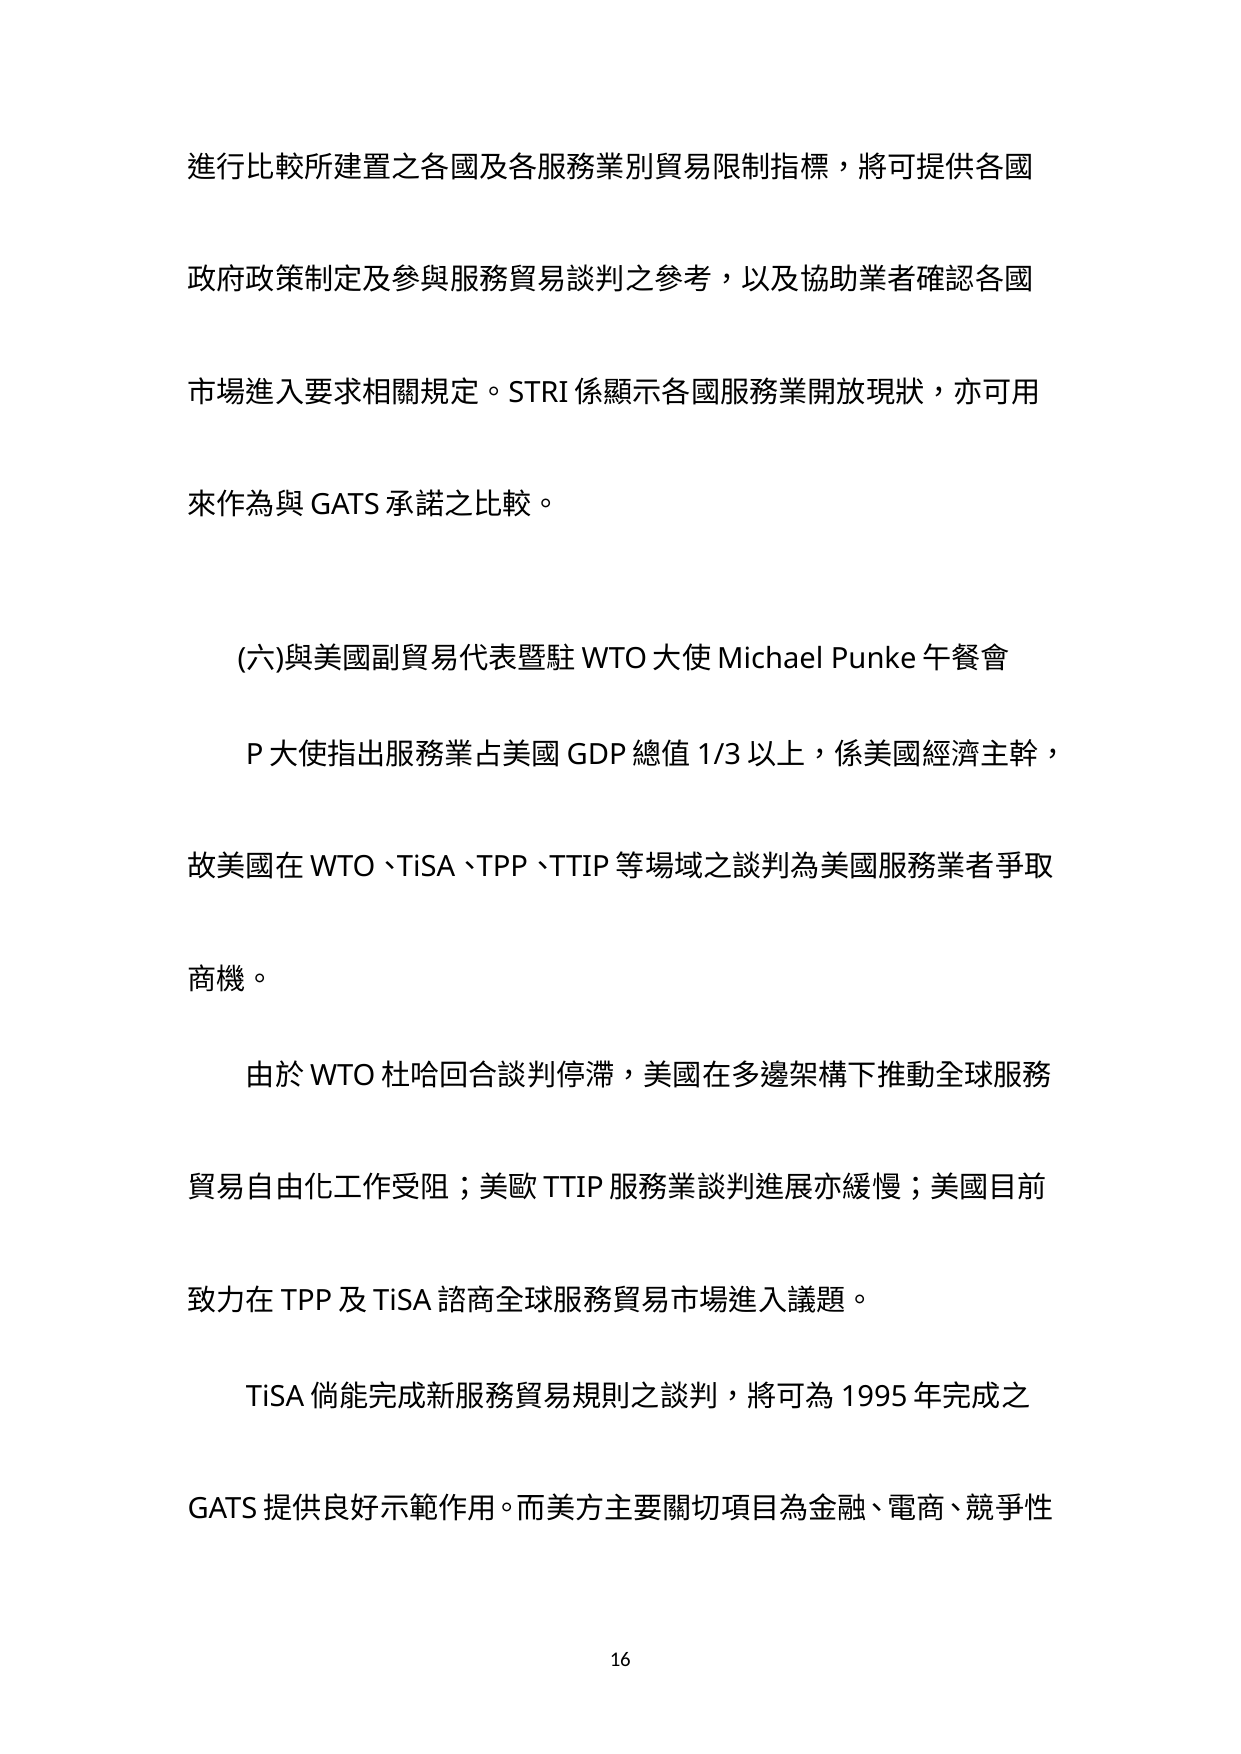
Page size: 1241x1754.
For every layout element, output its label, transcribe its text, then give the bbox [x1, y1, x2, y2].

subtitle (六)與美國副貿易代表暨駐WTO大使Michael Punke午餐會 [237, 618, 1053, 693]
text P大使指出服務業占美國GDP總值1/3以上，係美國經濟主幹，故美國在WTO、TiSA、TPP、TTIP等場域之談判為美國服務業者爭取商機。 [187, 714, 1053, 1014]
text 由於WTO杜哈回合談判停滯，美國在多邊架構下推動全球服務貿易自由化工作受阻；美歐TTIP服務業談判進展亦緩慢；美國目前致力在TPP及TiSA諮商全球服務貿易市場進入議題。 [187, 1035, 1053, 1335]
text OECD服務業主任Crawford Falconer介紹該組織頃完成之「服務貿易限制指標」(Services Trade Restrictiveness Index, STRI)資料庫，該指標係蒐集40個國家、18類服務業、超過16,000項法規措施，進行比較所建置之各國及各服務業別貿易限制指標，將可提供各國政府政策制定及參與服務貿易談判之參考，以及協助業者確認各國市場進入要求相關規定。STRI係顯示各國服務業開放現狀，亦可用來作為與GATS承諾之比較。 [187, 127, 1053, 539]
text TiSA倘能完成新服務貿易規則之談判，將可為1995年完成之GATS提供良好示範作用。而美方主要關切項目為金融、電商、競爭性 [187, 1356, 1053, 1544]
